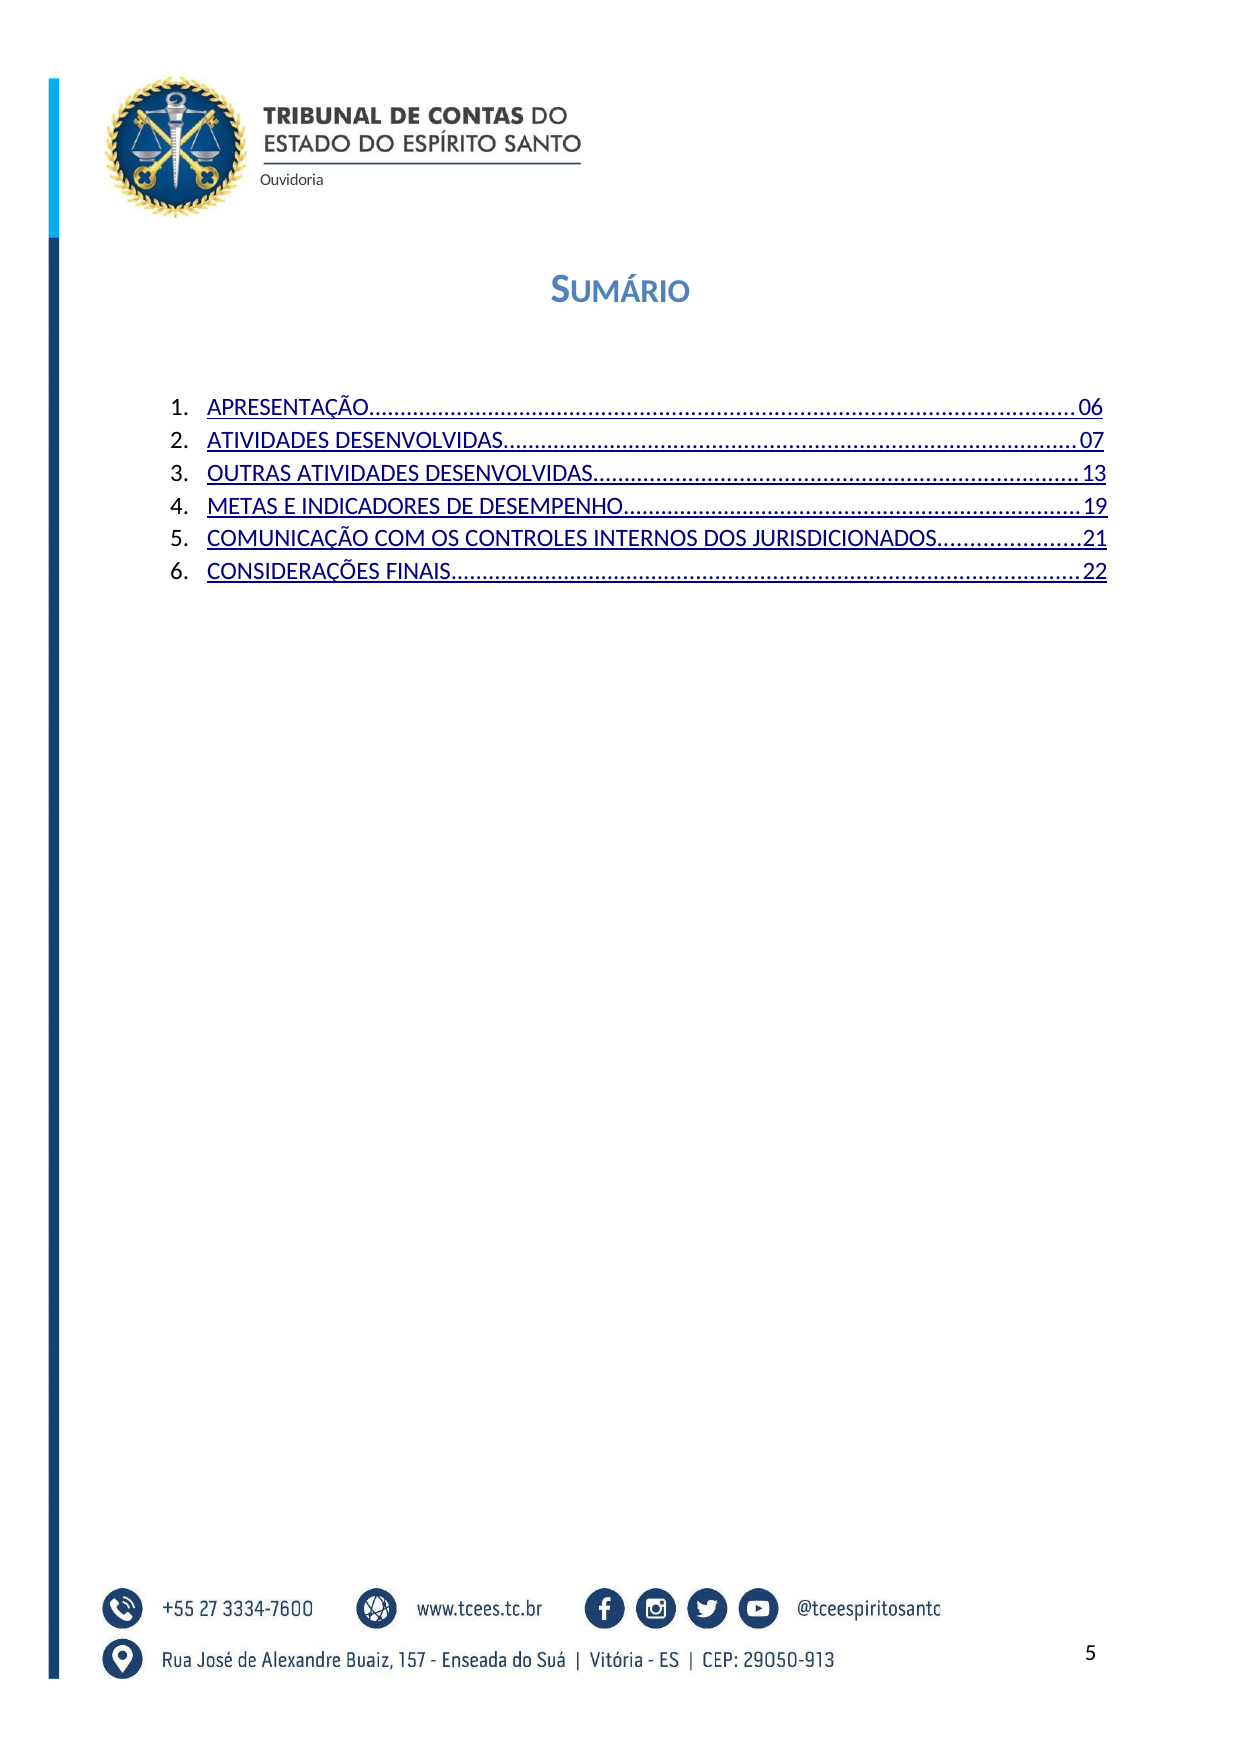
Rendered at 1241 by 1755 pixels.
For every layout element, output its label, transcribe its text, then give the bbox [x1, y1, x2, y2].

list ATIVIDADES DESENVOLVIDAS 07 [170, 424, 1123, 455]
list CONSIDERAÇÕES FINAIS. 22 [170, 555, 1123, 586]
list METAS E INDICADORES DE DESEMPENHO 19 [170, 490, 1123, 520]
list COMUNICAÇÃO COM OS CONTROLES INTERNOS DOS JURISDICIONADOS. 21 [170, 522, 1123, 553]
list OUTRAS ATIVIDADES DESENVOLVIDAS. 13 [170, 457, 1123, 487]
text Sumário [406, 262, 835, 313]
list APRESENTAÇÃO. 06 [170, 391, 1123, 422]
